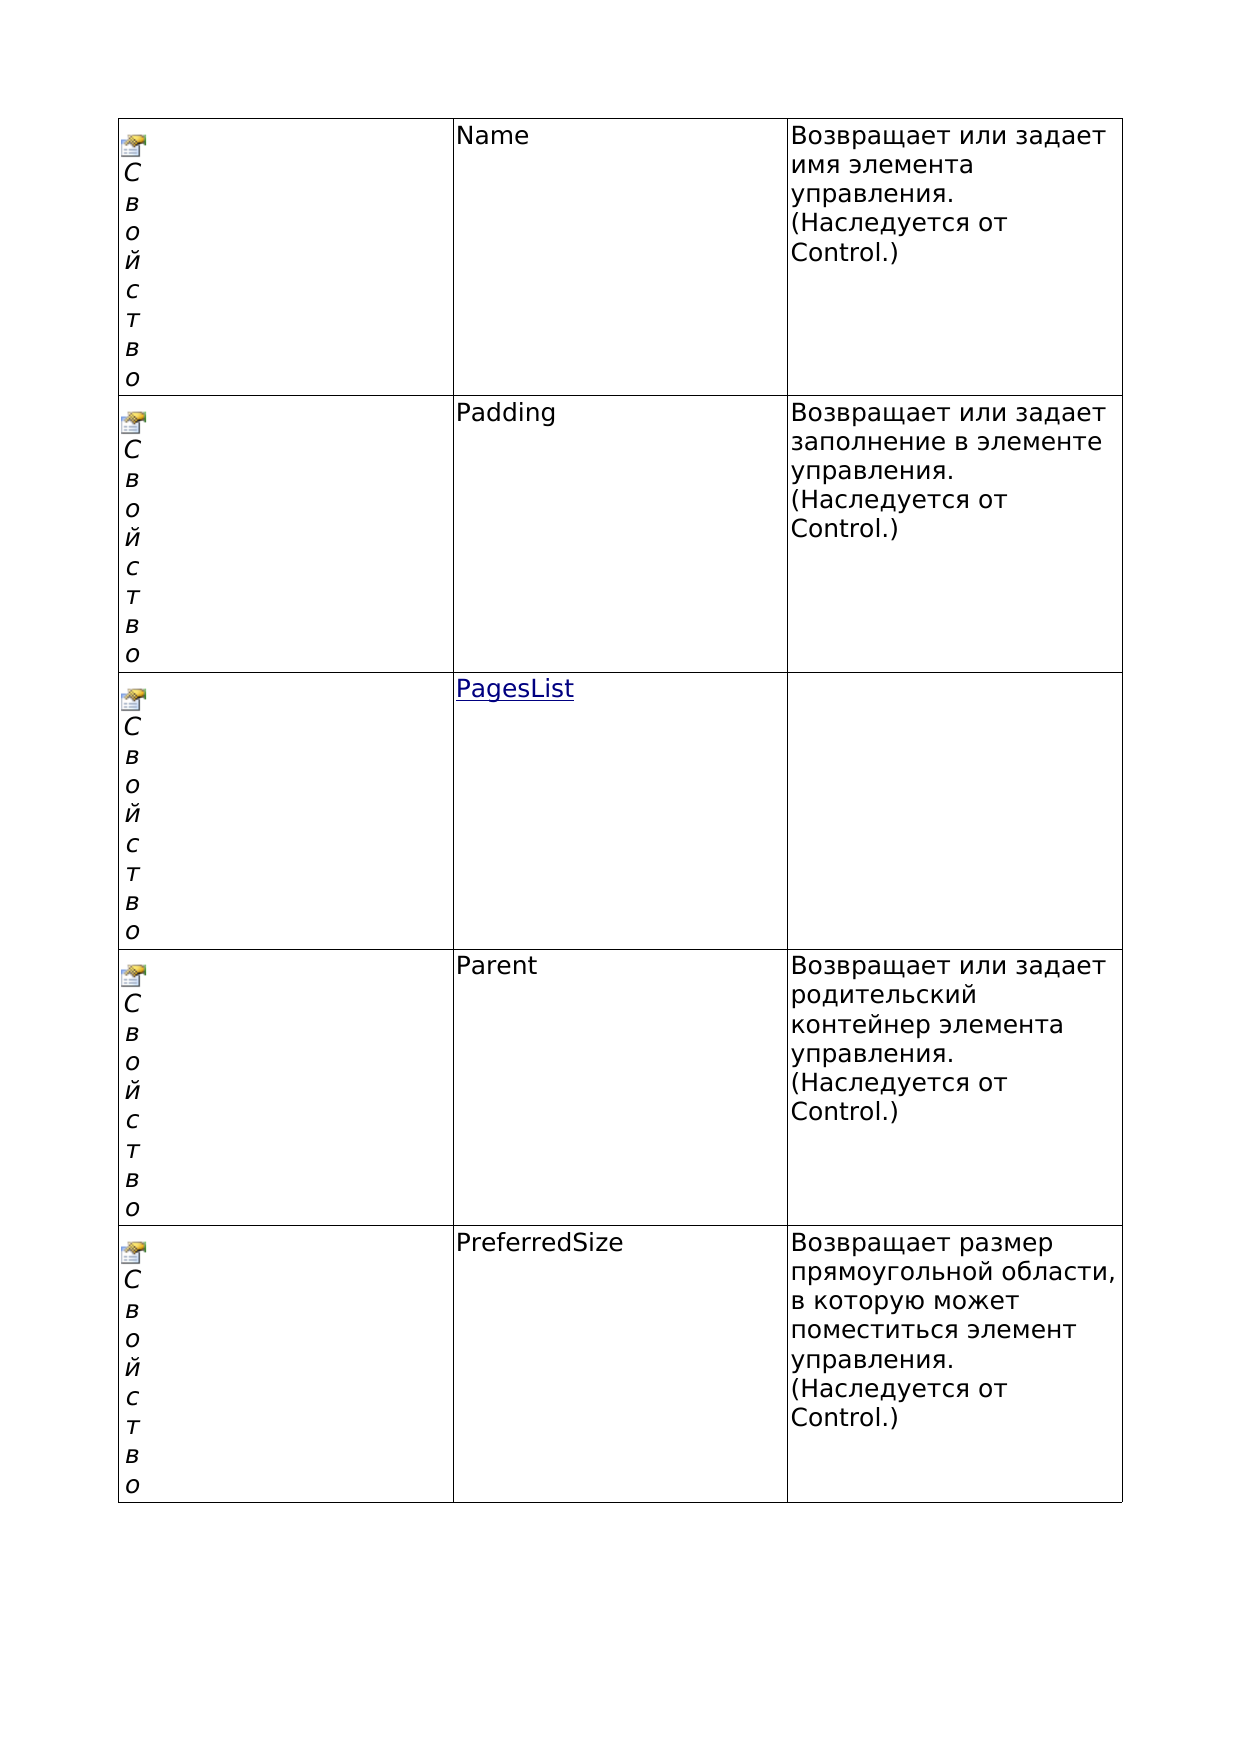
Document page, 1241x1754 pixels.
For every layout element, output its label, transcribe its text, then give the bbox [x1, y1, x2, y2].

table_cell Name [454, 119, 787, 395]
table_cell PagesList [454, 673, 787, 948]
table_cell Возвращает или задает имя элемента управления. (Наследуется от Control.) [788, 119, 1122, 395]
picture [121, 133, 147, 159]
table_cell [119, 396, 453, 672]
table_cell Parent [454, 950, 787, 1225]
table_cell [119, 950, 453, 1225]
table_cell Возвращает или задает заполнение в элементе управления. (Наследуется от Control.) [788, 396, 1122, 672]
table_cell PreferredSize [454, 1226, 787, 1502]
table_cell [788, 673, 1122, 948]
picture [121, 963, 147, 989]
table_cell Padding [454, 396, 787, 672]
picture [121, 687, 147, 713]
picture [121, 1240, 147, 1266]
table_cell Возвращает размер прямоугольной области, в которую может поместиться элемент управления. (Наследуется от Control.) [788, 1226, 1122, 1502]
table_cell [119, 119, 453, 395]
table_cell Возвращает или задает родительский контейнер элемента управления. (Наследуется от Control.) [788, 950, 1122, 1225]
picture [121, 410, 147, 436]
table_cell [119, 1226, 453, 1502]
table_cell [119, 673, 453, 948]
